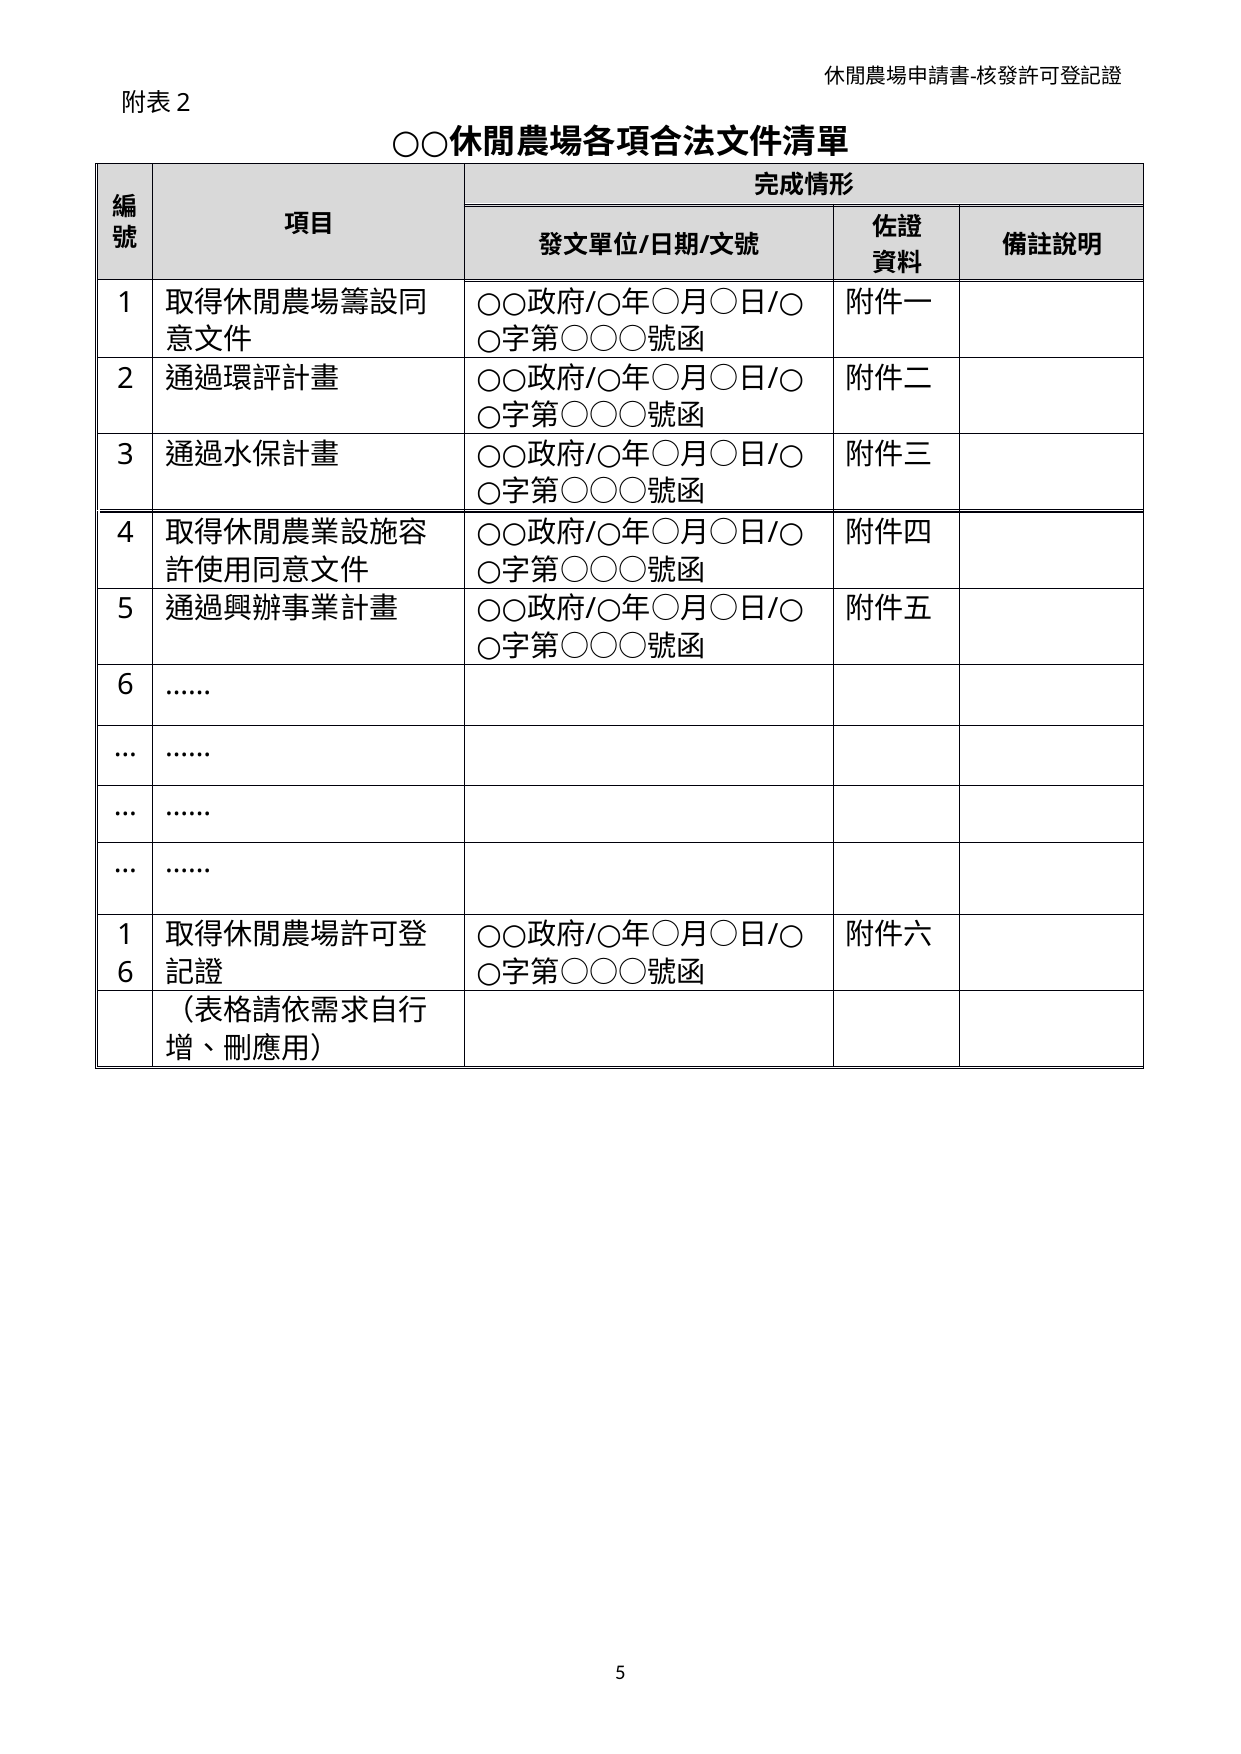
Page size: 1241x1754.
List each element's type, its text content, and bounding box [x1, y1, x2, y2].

table_cell [960, 513, 1143, 587]
table_cell 取得休閒農場許可登記證 [153, 915, 464, 989]
table_cell [465, 991, 833, 1066]
table_cell 附件六 [834, 915, 959, 989]
table_cell 取得休閒農業設施容許使用同意文件 [153, 513, 464, 587]
table_cell …… [153, 665, 464, 725]
table_cell 1 [98, 280, 152, 357]
text 附表2 [121, 82, 218, 118]
table_cell ○○政府/○年○月○日/○○字第○○○號函 [465, 434, 833, 509]
table_header 項目 [153, 164, 464, 279]
table_cell 附件四 [834, 513, 959, 587]
table_cell [960, 786, 1143, 842]
table_cell [834, 726, 959, 784]
table_cell ○○政府/○年○月○日/○○字第○○○號函 [465, 358, 833, 433]
table_cell 通過水保計畫 [153, 434, 464, 509]
table_cell 取得休閒農場籌設同意文件 [153, 280, 464, 357]
table_cell 3 [98, 434, 152, 509]
table_cell … [98, 843, 152, 913]
table_cell （表格請依需求自行增、刪應用） [153, 991, 464, 1066]
table_cell 附件一 [834, 282, 959, 357]
table_header 完成情形 [465, 164, 1143, 203]
table_cell [960, 434, 1143, 509]
table_cell 4 [97, 509, 152, 587]
table_cell 2 [98, 358, 152, 433]
table_cell 佐證 資料 [834, 207, 959, 279]
table_cell [834, 991, 959, 1066]
table_cell [960, 358, 1143, 433]
table_cell [465, 665, 833, 725]
table_header 編號 [98, 164, 152, 279]
table_cell [834, 843, 959, 913]
table_cell 6 [98, 665, 152, 725]
table_cell ○○政府/○年○月○日/○○字第○○○號函 [465, 282, 833, 357]
table_cell … [98, 786, 152, 842]
table_cell ○○政府/○年○月○日/○○字第○○○號函 [465, 915, 833, 989]
table_cell 5 [98, 589, 152, 663]
table_cell 通過興辦事業計畫 [153, 589, 464, 663]
table_cell 16 [98, 915, 152, 989]
table_cell [960, 991, 1143, 1066]
table_cell [960, 843, 1143, 913]
table_cell ○○政府/○年○月○日/○○字第○○○號函 [465, 589, 833, 663]
table_cell 附件二 [834, 358, 959, 433]
table_cell 通過環評計畫 [153, 358, 464, 433]
table_cell … [98, 726, 152, 784]
table_cell ○○政府/○年○月○日/○○字第○○○號函 [465, 513, 833, 587]
table_cell [960, 665, 1143, 725]
table_cell …… [153, 786, 464, 842]
table_cell …… [153, 843, 464, 913]
table_cell [960, 589, 1143, 663]
table_cell …… [153, 726, 464, 784]
table_cell [465, 786, 833, 842]
table_cell [834, 786, 959, 842]
table_cell [834, 665, 959, 725]
table_cell [465, 843, 833, 913]
table_cell [465, 726, 833, 784]
table_cell [960, 915, 1143, 989]
table_cell [960, 726, 1143, 784]
text ○○休閒農場各項合法文件清單 [118, 115, 1122, 163]
table_cell 發文單位/日期/文號 [465, 207, 833, 279]
table_cell 備註說明 [960, 207, 1143, 279]
table_cell 附件五 [834, 589, 959, 663]
table_cell 附件三 [834, 434, 959, 509]
table_cell [98, 991, 152, 1066]
table_cell [960, 282, 1143, 357]
